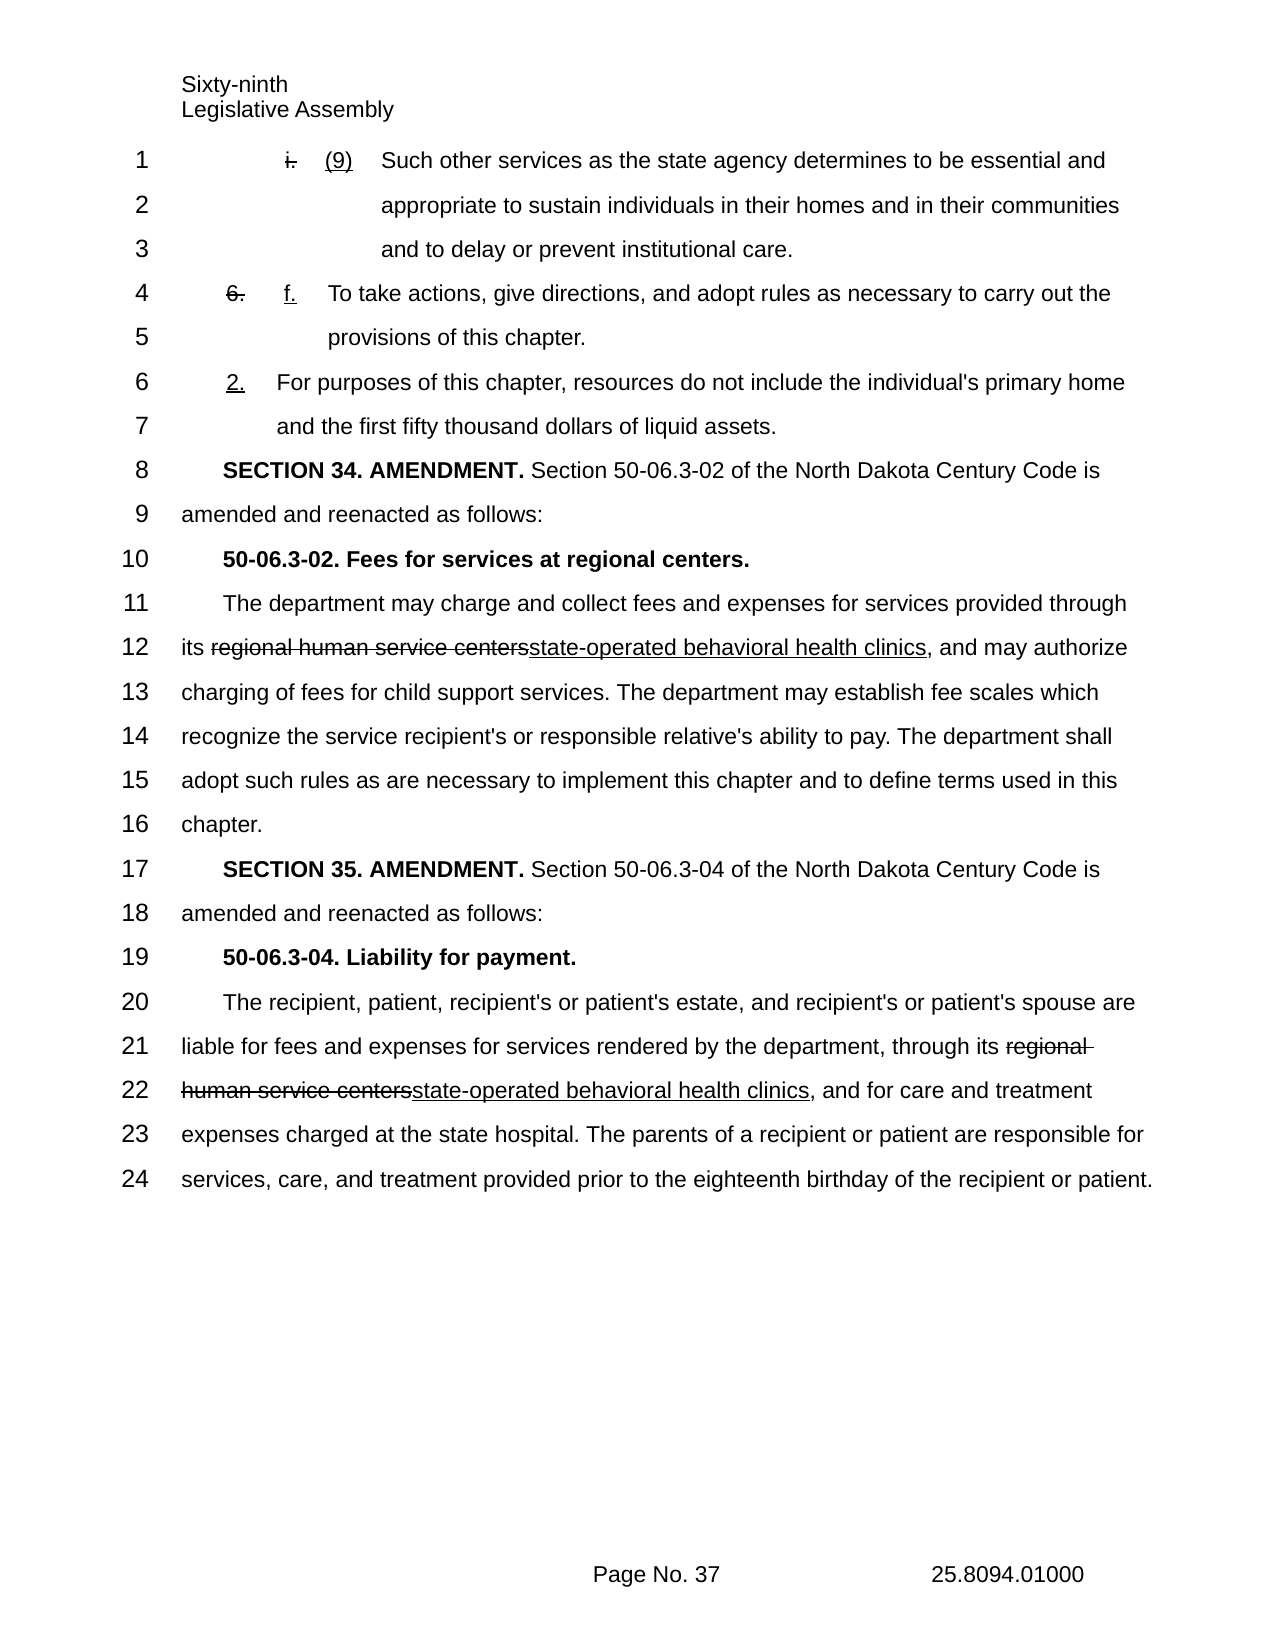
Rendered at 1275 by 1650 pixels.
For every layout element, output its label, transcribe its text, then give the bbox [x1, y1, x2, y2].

subtitle 50‑06.3‑02. Fees for services at regional centers. [181, 532, 1154, 576]
text SECTION 34. AMENDMENT. Section 50‑06.3‑02 of the North Dakota Century Code is amended and reenacted as follows: [181, 443, 1154, 532]
text The department may charge and collect fees and expenses for services provided through its regional human service centersstate-operated behavioral health clinics, and may authorize charging of fees for child support services. The department may establish fee scales which recognize the service recipient's or responsible relative's ability to pay. The department shall adopt such rules as are necessary to implement this chapter and to define terms used in this chapter. [181, 576, 1154, 842]
text The recipient, patient, recipient's or patient's estate, and recipient's or patient's spouse are liable for fees and expenses for services rendered by the department, through its regional human service centersstate-operated behavioral health clinics, and for care and treatment expenses charged at the state hospital. The parents of a recipient or patient are responsible for services, care, and treatment provided prior to the eighteenth birthday of the recipient or patient. [181, 974, 1154, 1196]
text 6. f. To take actions, give directions, and adopt rules as necessary to carry out the provisions of this chapter. [181, 266, 1154, 355]
subtitle 50‑06.3‑04. Liability for payment. [181, 930, 1154, 974]
text SECTION 35. AMENDMENT. Section 50‑06.3‑04 of the North Dakota Century Code is amended and reenacted as follows: [181, 842, 1154, 930]
text i. (9) Such other services as the state agency determines to be essential and appropriate to sustain individuals in their homes and in their communities and to delay or prevent institutional care. [181, 133, 1154, 266]
text 2. For purposes of this chapter, resources do not include the individual's primary home and the first fifty thousand dollars of liquid assets. [181, 355, 1154, 443]
